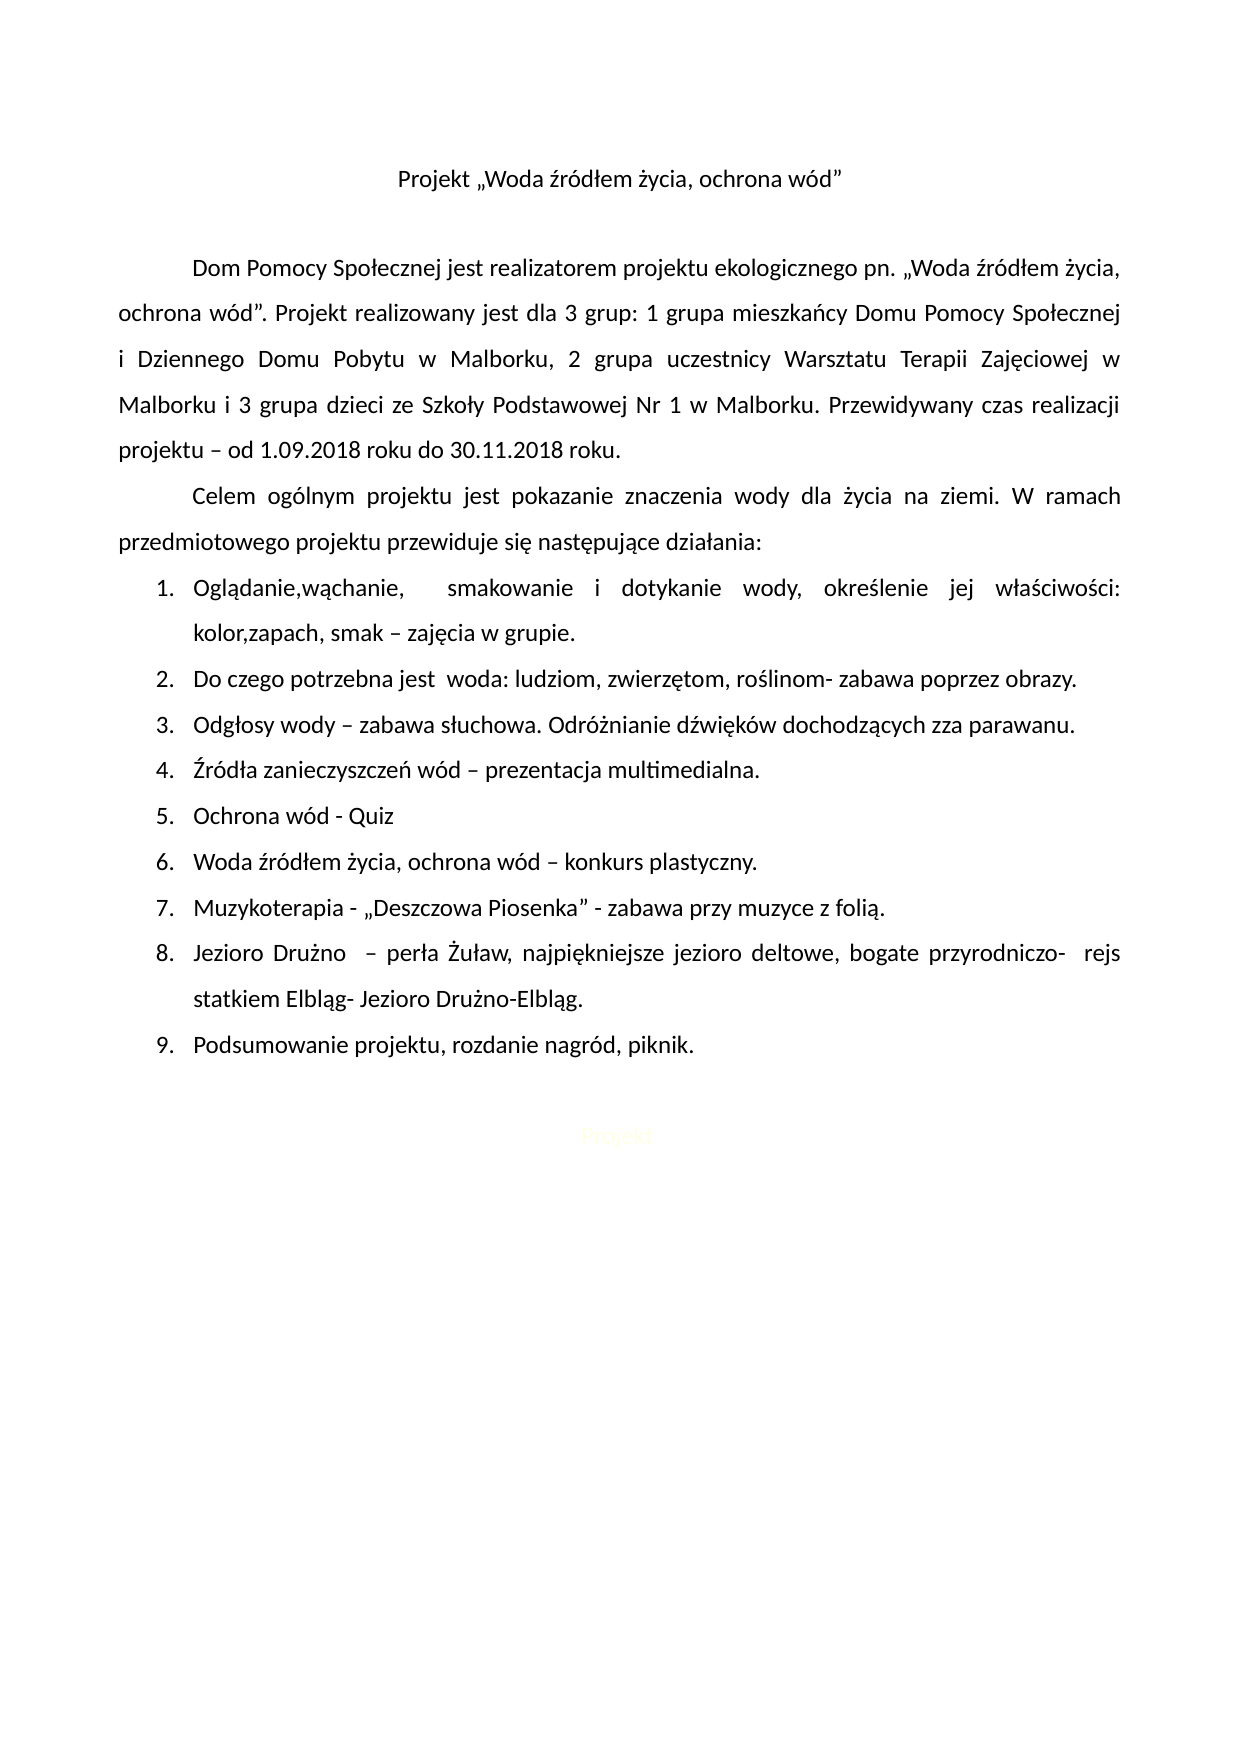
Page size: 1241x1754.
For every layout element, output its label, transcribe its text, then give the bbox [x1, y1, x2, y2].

list Odgłosy wody – zabawa słuchowa. Odróżnianie dźwięków dochodzących zza parawanu. [156, 709, 1122, 739]
list Woda źródłem życia, ochrona wód – konkurs plastyczny. [156, 846, 1122, 877]
list Oglądanie,wąchanie, smakowanie i dotykanie wody, określenie jej właściwości: kolor,zapach, smak – zajęcia w grupie. [156, 572, 1122, 648]
list Muzykoterapia - „Deszczowa Piosenka” - zabawa przy muzyce z folią. [156, 892, 1122, 922]
list Ochrona wód - Quiz [156, 800, 1122, 831]
text Celem ogólnym projektu jest pokazanie znaczenia wody dla życia na ziemi. W ramach przedmiotowego projektu przewiduje się następujące działania: [118, 480, 1122, 557]
list Źródła zanieczyszczeń wód – prezentacja multimedialna. [156, 755, 1122, 785]
text Projekt [118, 1121, 1122, 1151]
list Do czego potrzebna jest woda: ludziom, zwierzętom, roślinom- zabawa poprzez obrazy. [156, 663, 1122, 694]
text Projekt „Woda źródłem życia, ochrona wód” [118, 163, 1122, 193]
text Dom Pomocy Społecznej jest realizatorem projektu ekologicznego pn. „Woda źródłem życia, ochrona wód”. Projekt realizowany jest dla 3 grup: 1 grupa mieszkańcy Domu Pomocy Społecznej i Dziennego Domu Pobytu w Malborku, 2 grupa uczestnicy Warsztatu Terapii Zajęciowej w Malborku i 3 grupa dzieci ze Szkoły Podstawowej Nr 1 w Malborku. Przewidywany czas realizacji projektu – od 1.09.2018 roku do 30.11.2018 roku. [118, 252, 1122, 465]
list Podsumowanie projektu, rozdanie nagród, piknik. [156, 1029, 1122, 1059]
list Jezioro Drużno – perła Żuław, najpiękniejsze jezioro deltowe, bogate przyrodniczo- rejs statkiem Elbląg- Jezioro Drużno-Elbląg. [156, 938, 1122, 1014]
